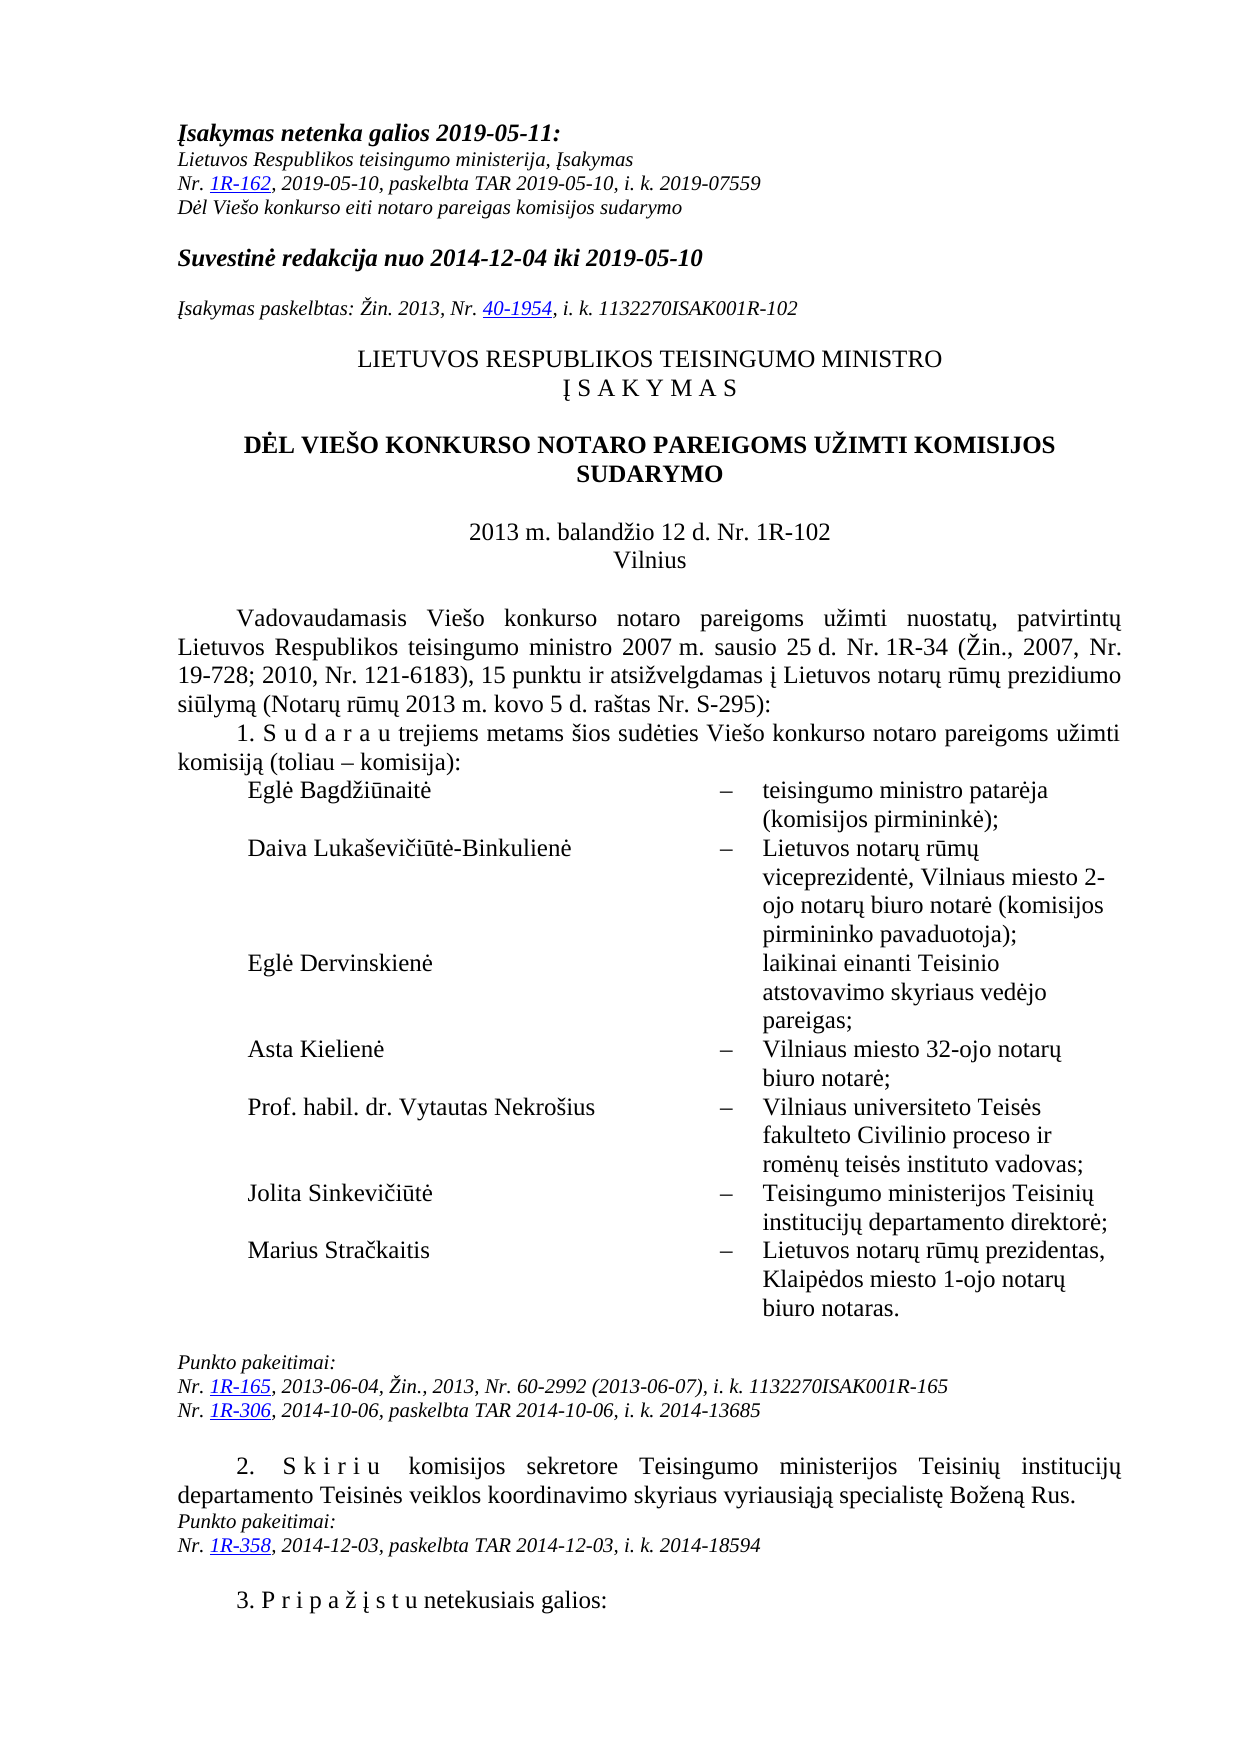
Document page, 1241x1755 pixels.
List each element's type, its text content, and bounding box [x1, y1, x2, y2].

text Punkto pakeitimai: [177, 1509, 1122, 1533]
text 3. P r i p a ž į s t u netekusiais galios: [177, 1586, 1122, 1614]
text Nr. 1R-165, 2013-06-04, Žin., 2013, Nr. 60-2992 (2013-06-07), i. k. 1132270ISAK001R-165 [177, 1374, 1122, 1398]
table_cell Teisingumo ministerijos Teisinių institucijų departamento direktorė; [751, 1178, 1122, 1235]
table_cell – [701, 833, 751, 948]
table_cell Lietuvos notarų rūmų viceprezidentė, Vilniaus miesto 2-ojo notarų biuro notarė (komisijos pirmininko pavaduotoja); [751, 833, 1122, 948]
text Nr. 1R-306, 2014-10-06, paskelbta TAR 2014-10-06, i. k. 2014-13685 [177, 1398, 1122, 1422]
text Įsakymas netenka galios 2019-05-11: [177, 118, 1122, 147]
table_header teisingumo ministro patarėja (komisijos pirmininkė); [751, 775, 1122, 833]
text DĖL VIEŠO KONKURSO NOTARO PAREIGOMS UŽIMTI KOMISIJOS SUDARYMO [177, 430, 1122, 488]
table_cell Eglė Dervinskienė [177, 948, 701, 1034]
table_cell Vilniaus miesto 32-ojo notarų biuro notarė; [751, 1034, 1122, 1092]
table_cell – [701, 1235, 751, 1322]
text Dėl Viešo konkurso eiti notaro pareigas komisijos sudarymo [177, 195, 1122, 219]
table_cell Vilniaus universiteto Teisės fakulteto Civilinio proceso ir romėnų teisės instituto vadovas; [751, 1092, 1122, 1178]
table_cell Jolita Sinkevičiūtė [177, 1178, 701, 1235]
text Į S A K Y M A S [177, 373, 1122, 402]
table_header Eglė Bagdžiūnaitė [177, 775, 701, 833]
text Įsakymas paskelbtas: Žin. 2013, Nr. 40-1954, i. k. 1132270ISAK001R-102 [177, 296, 1122, 320]
text Vilnius [177, 545, 1122, 574]
table_cell Lietuvos notarų rūmų prezidentas, Klaipėdos miesto 1-ojo notarų biuro notaras. [751, 1235, 1122, 1322]
table_cell [701, 948, 751, 1034]
text Lietuvos Respublikos teisingumo ministerija, Įsakymas [177, 147, 1122, 171]
table_header – [701, 775, 751, 833]
text Vadovaudamasis Viešo konkurso notaro pareigoms užimti nuostatų, patvirtintų Lietuvos Respublikos teisingumo ministro 2007 m. sausio 25 d. Nr. 1R-34 (Žin., 2007, Nr. 19-728; 2010, Nr. 121-6183), 15 punktu ir atsižvelgdamas į Lietuvos notarų rūmų prezidiumo siūlymą (Notarų rūmų 2013 m. kovo 5 d. raštas Nr. S-295): [177, 603, 1122, 718]
table_cell Marius Stračkaitis [177, 1235, 701, 1322]
table_cell laikinai einanti Teisinio atstovavimo skyriaus vedėjo pareigas; [751, 948, 1122, 1034]
text Punkto pakeitimai: [177, 1350, 1122, 1374]
table_cell Daiva Lukaševičiūtė-Binkulienė [177, 833, 701, 948]
table_cell Prof. habil. dr. Vytautas Nekrošius [177, 1092, 701, 1178]
text LIETUVOS RESPUBLIKOS TEISINGUMO MINISTRO [177, 344, 1122, 373]
text Nr. 1R-162, 2019-05-10, paskelbta TAR 2019-05-10, i. k. 2019-07559 [177, 171, 1122, 195]
text 2. Skiriu komisijos sekretore Teisingumo ministerijos Teisinių institucijų departamento Teisinės veiklos koordinavimo skyriaus vyriausiąją specialistę Boženą Rus. [177, 1451, 1122, 1509]
text Nr. 1R-358, 2014-12-03, paskelbta TAR 2014-12-03, i. k. 2014-18594 [177, 1533, 1122, 1557]
text 2013 m. balandžio 12 d. Nr. 1R-102 [177, 517, 1122, 545]
text 1. S u d a r a u trejiems metams šios sudėties Viešo konkurso notaro pareigoms užimti komisiją (toliau – komisija): [177, 718, 1122, 775]
table_cell – [701, 1178, 751, 1235]
text Suvestinė redakcija nuo 2014-12-04 iki 2019-05-10 [177, 243, 1122, 272]
table_cell Asta Kielienė [177, 1034, 701, 1092]
table_cell – [701, 1034, 751, 1092]
table_cell – [701, 1092, 751, 1178]
